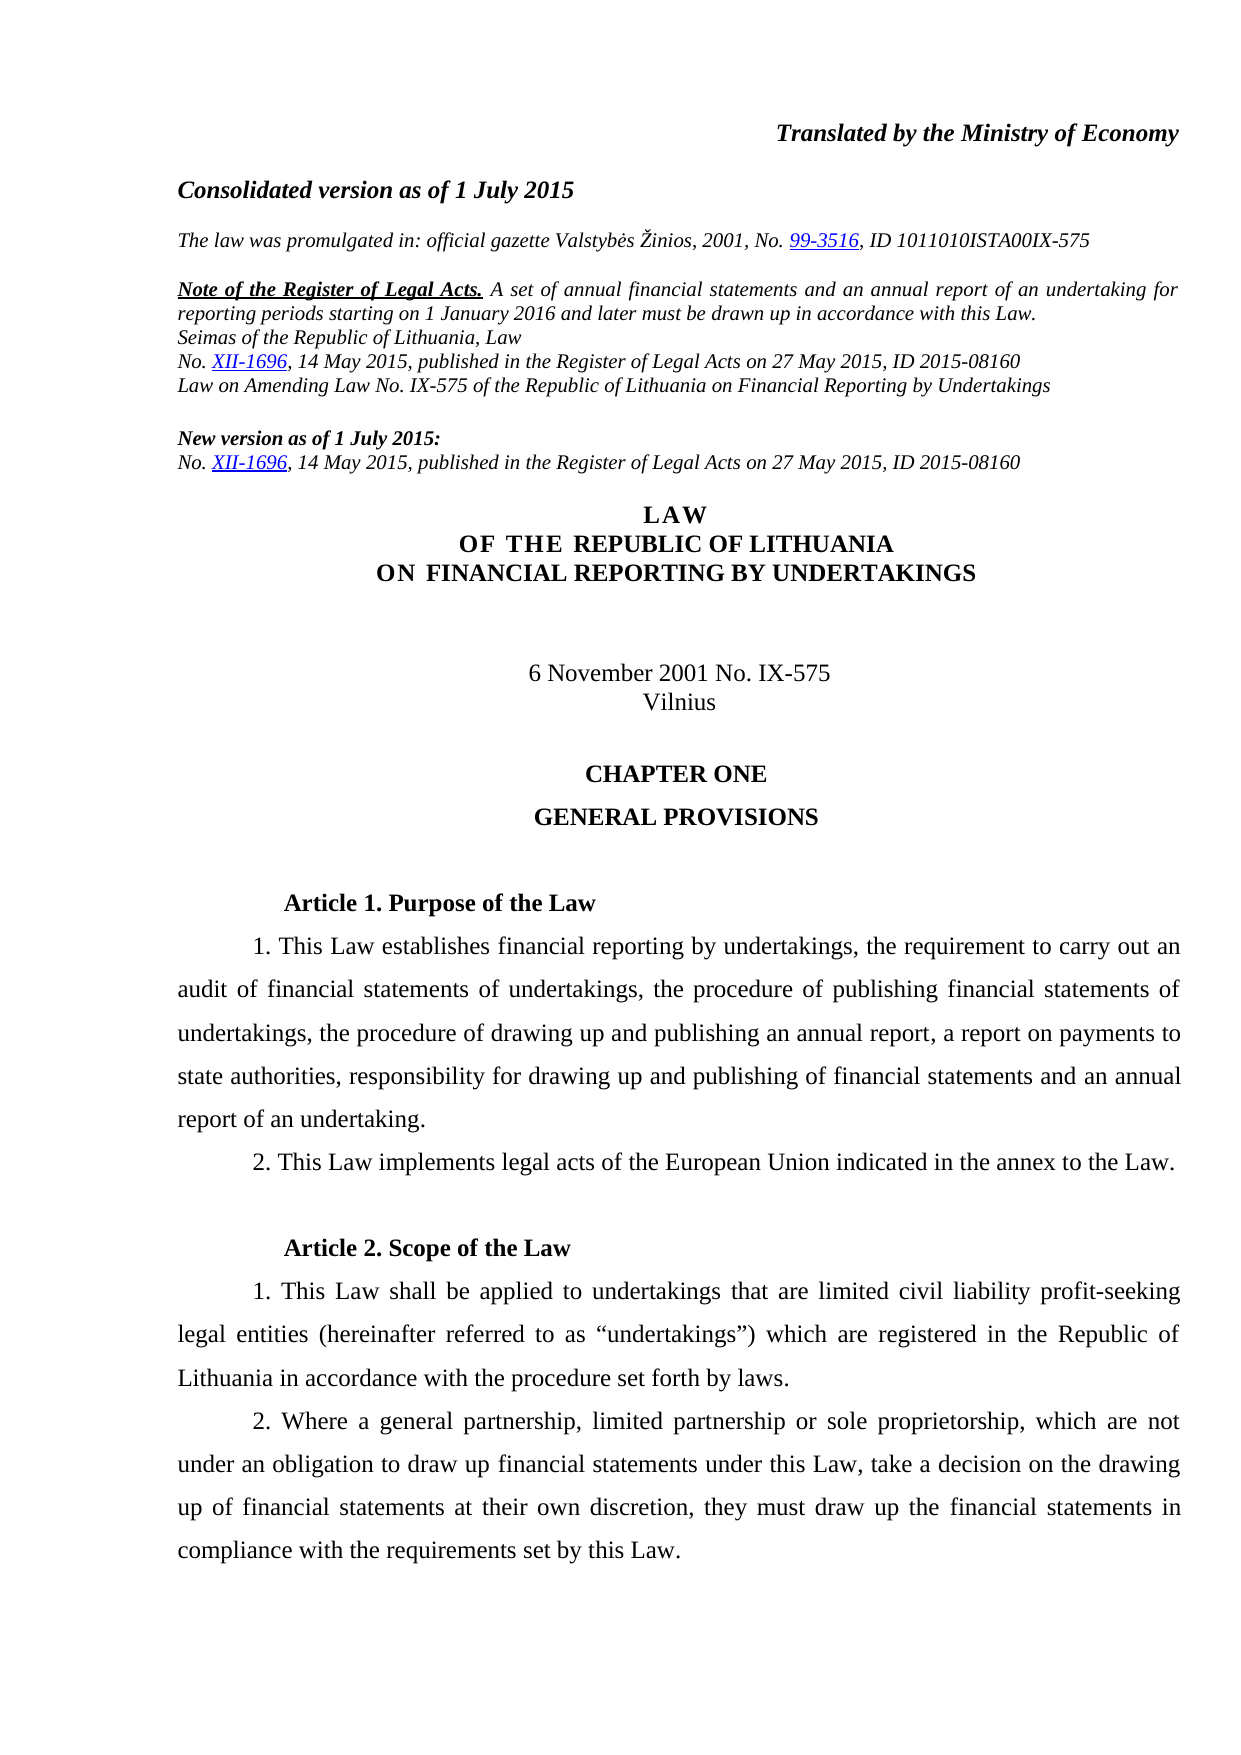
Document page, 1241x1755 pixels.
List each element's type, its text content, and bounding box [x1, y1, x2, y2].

text The law was promulgated in: official gazette Valstybės Žinios, 2001, No. 99-3516, ID 1011010ISTA00IX-575 [177, 228, 1181, 252]
text No. XII-1696, 14 May 2015, published in the Register of Legal Acts on 27 May 2015, ID 2015-08160 [177, 349, 1181, 373]
text ON FINANCIAL REPORTING BY UNDERTAKINGS [177, 558, 1181, 586]
text LAW [177, 500, 1181, 529]
text GENERAL PROVISIONS [177, 802, 1181, 831]
text Article 1. Purpose of the Law [177, 888, 1181, 917]
text Seimas of the Republic of Lithuania, Law [177, 325, 1181, 349]
text Law on Amending Law No. IX-575 of the Republic of Lithuania on Financial Reporting by Undertakings [177, 373, 1181, 397]
text 1. This Law shall be applied to undertakings that are limited civil liability profit-seeking legal entities (hereinafter referred to as “undertakings”) which are registered in the Republic of Lithuania in accordance with the procedure set forth by laws. [177, 1276, 1181, 1391]
text 2. Where a general partnership, limited partnership or sole proprietorship, which are not under an obligation to draw up financial statements under this Law, take a decision on the drawing up of financial statements at their own discretion, they must draw up the financial statements in compliance with the requirements set by this Law. [177, 1406, 1181, 1564]
text New version as of 1 July 2015: [177, 426, 1181, 450]
text 6 November 2001 No. IX-575 [177, 658, 1181, 687]
text 2. This Law implements legal acts of the European Union indicated in the annex to the Law. [177, 1147, 1181, 1176]
text 1. This Law establishes financial reporting by undertakings, the requirement to carry out an audit of financial statements of undertakings, the procedure of publishing financial statements of undertakings, the procedure of drawing up and publishing an annual report, a report on payments to state authorities, responsibility for drawing up and publishing of financial statements and an annual report of an undertaking. [177, 931, 1181, 1133]
text Note of the Register of Legal Acts. A set of annual financial statements and an annual report of an undertaking for reporting periods starting on 1 January 2016 and later must be drawn up in accordance with this Law. [177, 277, 1181, 325]
text Translated by the Ministry of Economy [177, 118, 1181, 147]
text CHAPTER ONE [177, 759, 1181, 788]
text Article 2. Scope of the Law [177, 1233, 1181, 1262]
text Consolidated version as of 1 July 2015 [177, 176, 1181, 204]
text OF THE REPUBLIC OF LITHUANIA [177, 529, 1181, 558]
text Vilnius [177, 687, 1181, 716]
text No. XII-1696, 14 May 2015, published in the Register of Legal Acts on 27 May 2015, ID 2015-08160 [177, 450, 1181, 474]
